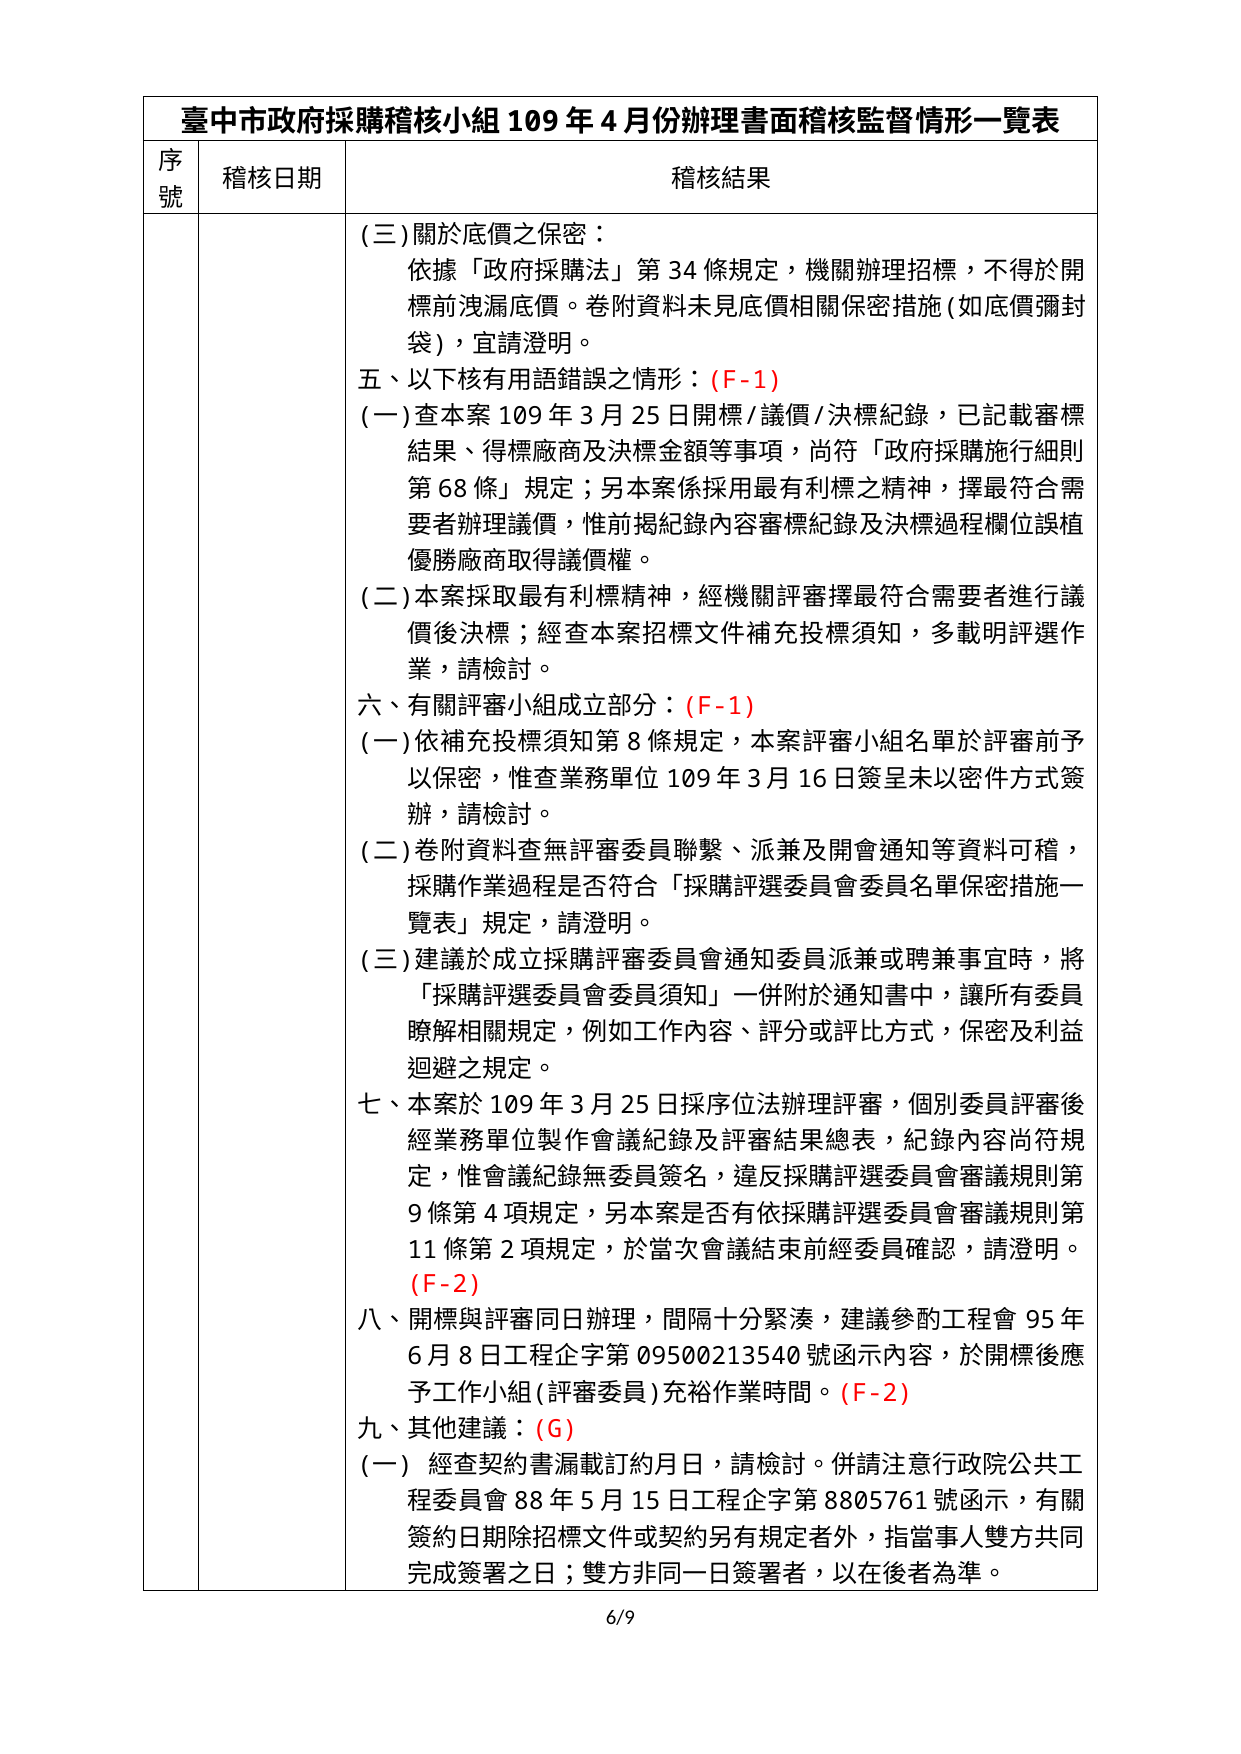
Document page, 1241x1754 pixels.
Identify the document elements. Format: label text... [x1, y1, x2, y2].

table_cell 稽核結果 [346, 141, 1097, 213]
table_cell 稽核日期 [199, 141, 345, 213]
table_header 臺中市政府採購稽核小組109年4月份辦理書面稽核監督情形一覽表 [144, 97, 1097, 140]
table_cell [144, 214, 198, 1589]
table_cell 序號 [144, 141, 198, 213]
table_cell [199, 214, 345, 1589]
table_cell (三)關於底價之保密： 依據「政府採購法」第34條規定，機關辦理招標，不得於開標前洩漏底價。卷附資料未見底價相關保密措施(如底價彌封袋)，宜請澄明。 五、以下核有用語錯誤之情形：(F-1) (一)查本案109年3月25日開標/議價/決標紀錄，已記載審標結果、得標廠商及決標金額等事項，尚符「政府採購施行細則第68條」規定；另本案係採用最有利標之精神，擇最符合需要者辦理議價，惟前揭紀錄內容審標紀錄及決標過程欄位誤植優勝廠商取得議價權。 (二)本案採取最有利標精神，經機關評審擇最符合需要者進行議價後決標；經查本案招標文件補充投標須知，多載明評選作業，請檢討。 六、有關評審小組成立部分：(F-1) (一)依補充投標須知第8條規定，本案評審小組名單於評審前予以保密，惟查業務單位109年3月16日簽呈未以密件方式簽辦，請檢討。 (二)卷附資料查無評審委員聯繫、派兼及開會通知等資料可稽，採購作業過程是否符合「採購評選委員會委員名單保密措施一覽表」規定，請澄明。 (三)建議於成立採購評審委員會通知委員派兼或聘兼事宜時，將「採購評選委員會委員須知」一併附於通知書中，讓所有委員瞭解相關規定，例如工作內容、評分或評比方式，保密及利益迴避之規定。 七、本案於109年3月25日採序位法辦理評審，個別委員評審後經業務單位製作會議紀錄及評審結果總表，紀錄內容尚符規定，惟會議紀錄無委員簽名，違反採購評選委員會審議規則第9條第4項規定，另本案是否有依採購評選委員會審議規則第11條第2項規定，於當次會議結束前經委員確認，請澄明。(F-2) 八、開標與評審同日辦理，間隔十分緊湊，建議參酌工程會95年6月8日工程企字第09500213540號函示內容，於開標後應予工作小組(評審委員)充裕作業時間。(F-2) 九、其他建議：(G) (一) 經查契約書漏載訂約月日，請檢討。併請注意行政院公共工程委員會88年5月15日工程企字第8805761號函示，有關簽約日期除招標文件或契約另有規定者外，指當事人雙方共同完成簽署之日；雙方非同一日簽署者，以在後者為準。 [346, 214, 1097, 1589]
